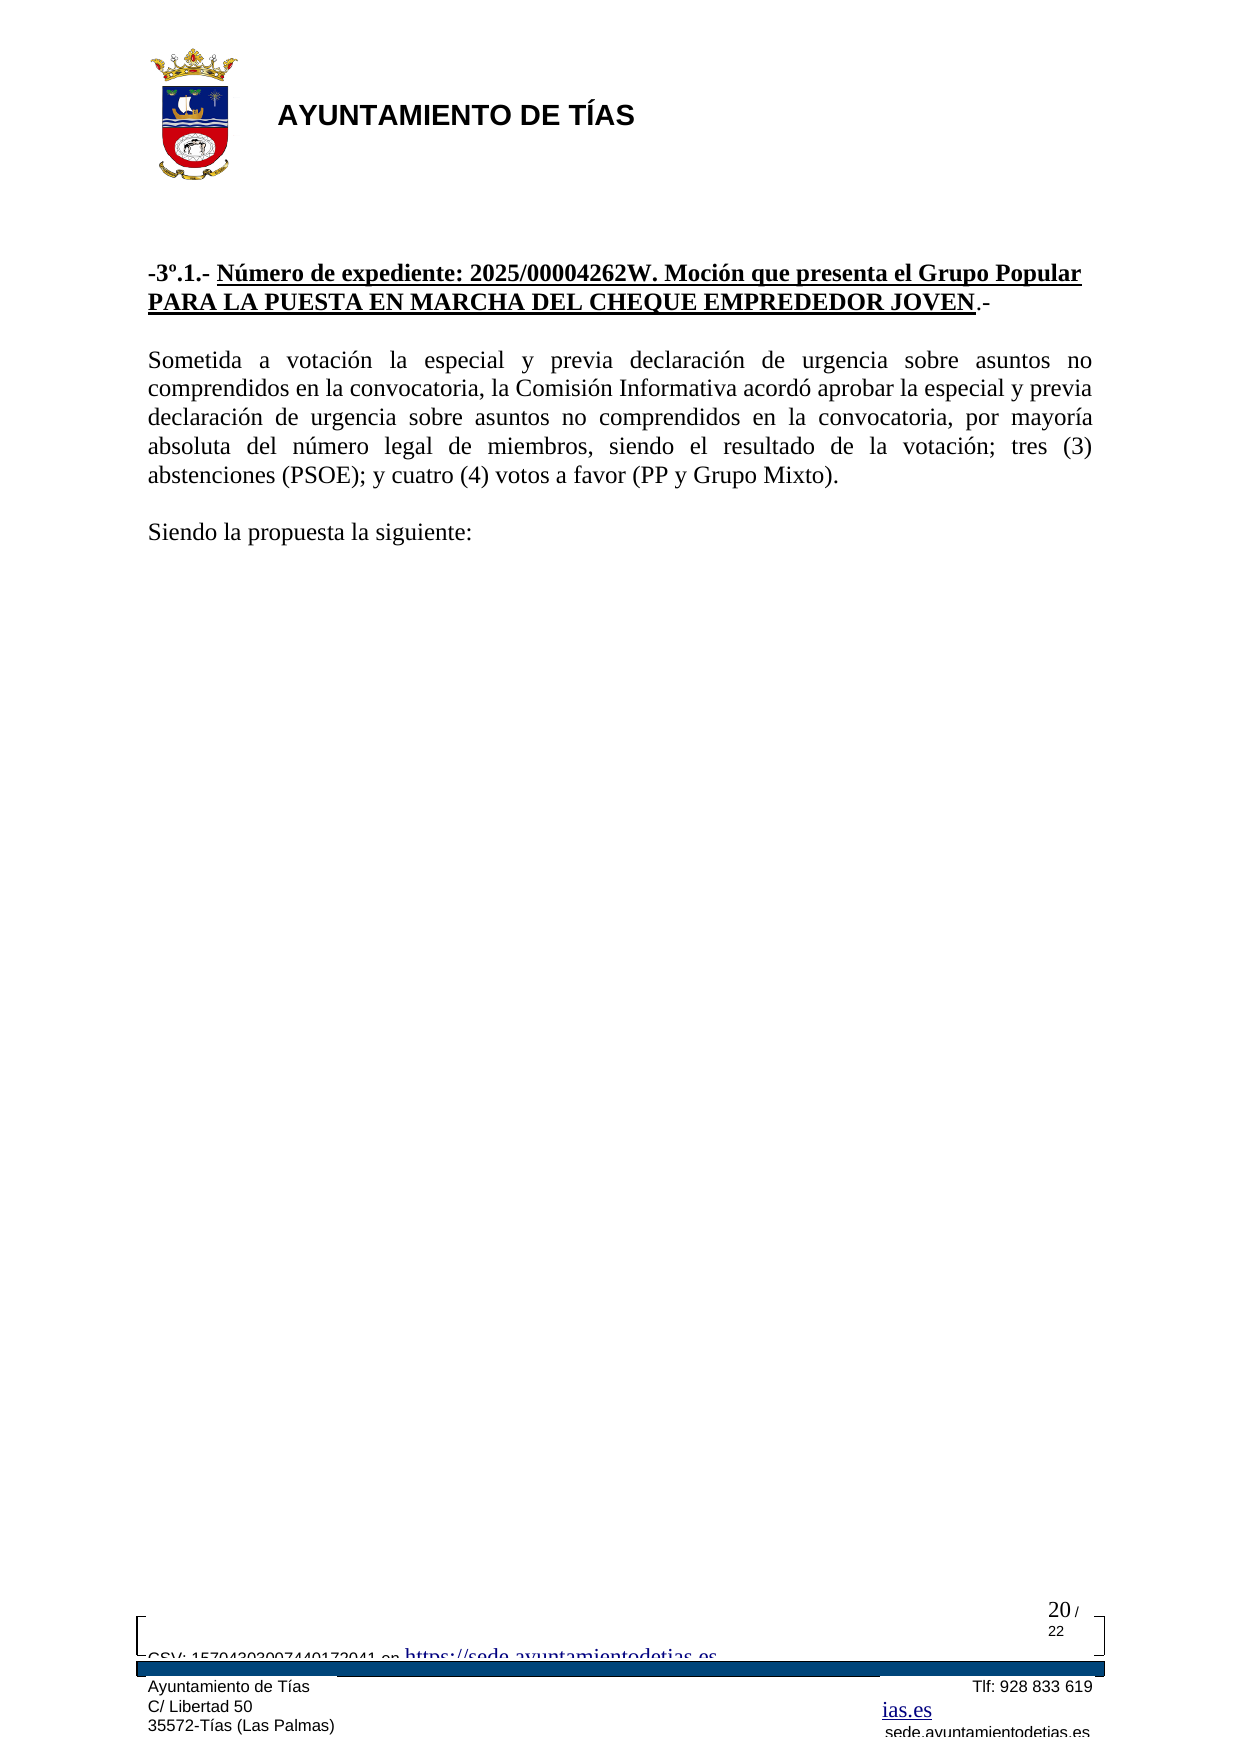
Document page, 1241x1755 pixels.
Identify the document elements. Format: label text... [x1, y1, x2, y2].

text -3º.1.- Número de expediente: 2025/00004262W. Moción que presenta el Grupo Popular PARA LA PUESTA EN MARCHA DEL CHEQUE EMPREDEDOR JOVEN.- [148, 258, 1105, 316]
text Sometida a votación la especial y previa declaración de urgencia sobre asuntos no comprendidos en la convocatoria, la Comisión Informativa acordó aprobar la especial y previa declaración de urgencia sobre asuntos no comprendidos en la convocatoria, por mayoría absoluta del número legal de miembros, siendo el resultado de la votación; tres (3) abstenciones (PSOE); y cuatro (4) votos a favor (PP y Grupo Mixto). [148, 345, 1093, 488]
text Siendo la propuesta la siguiente: [148, 517, 1105, 546]
